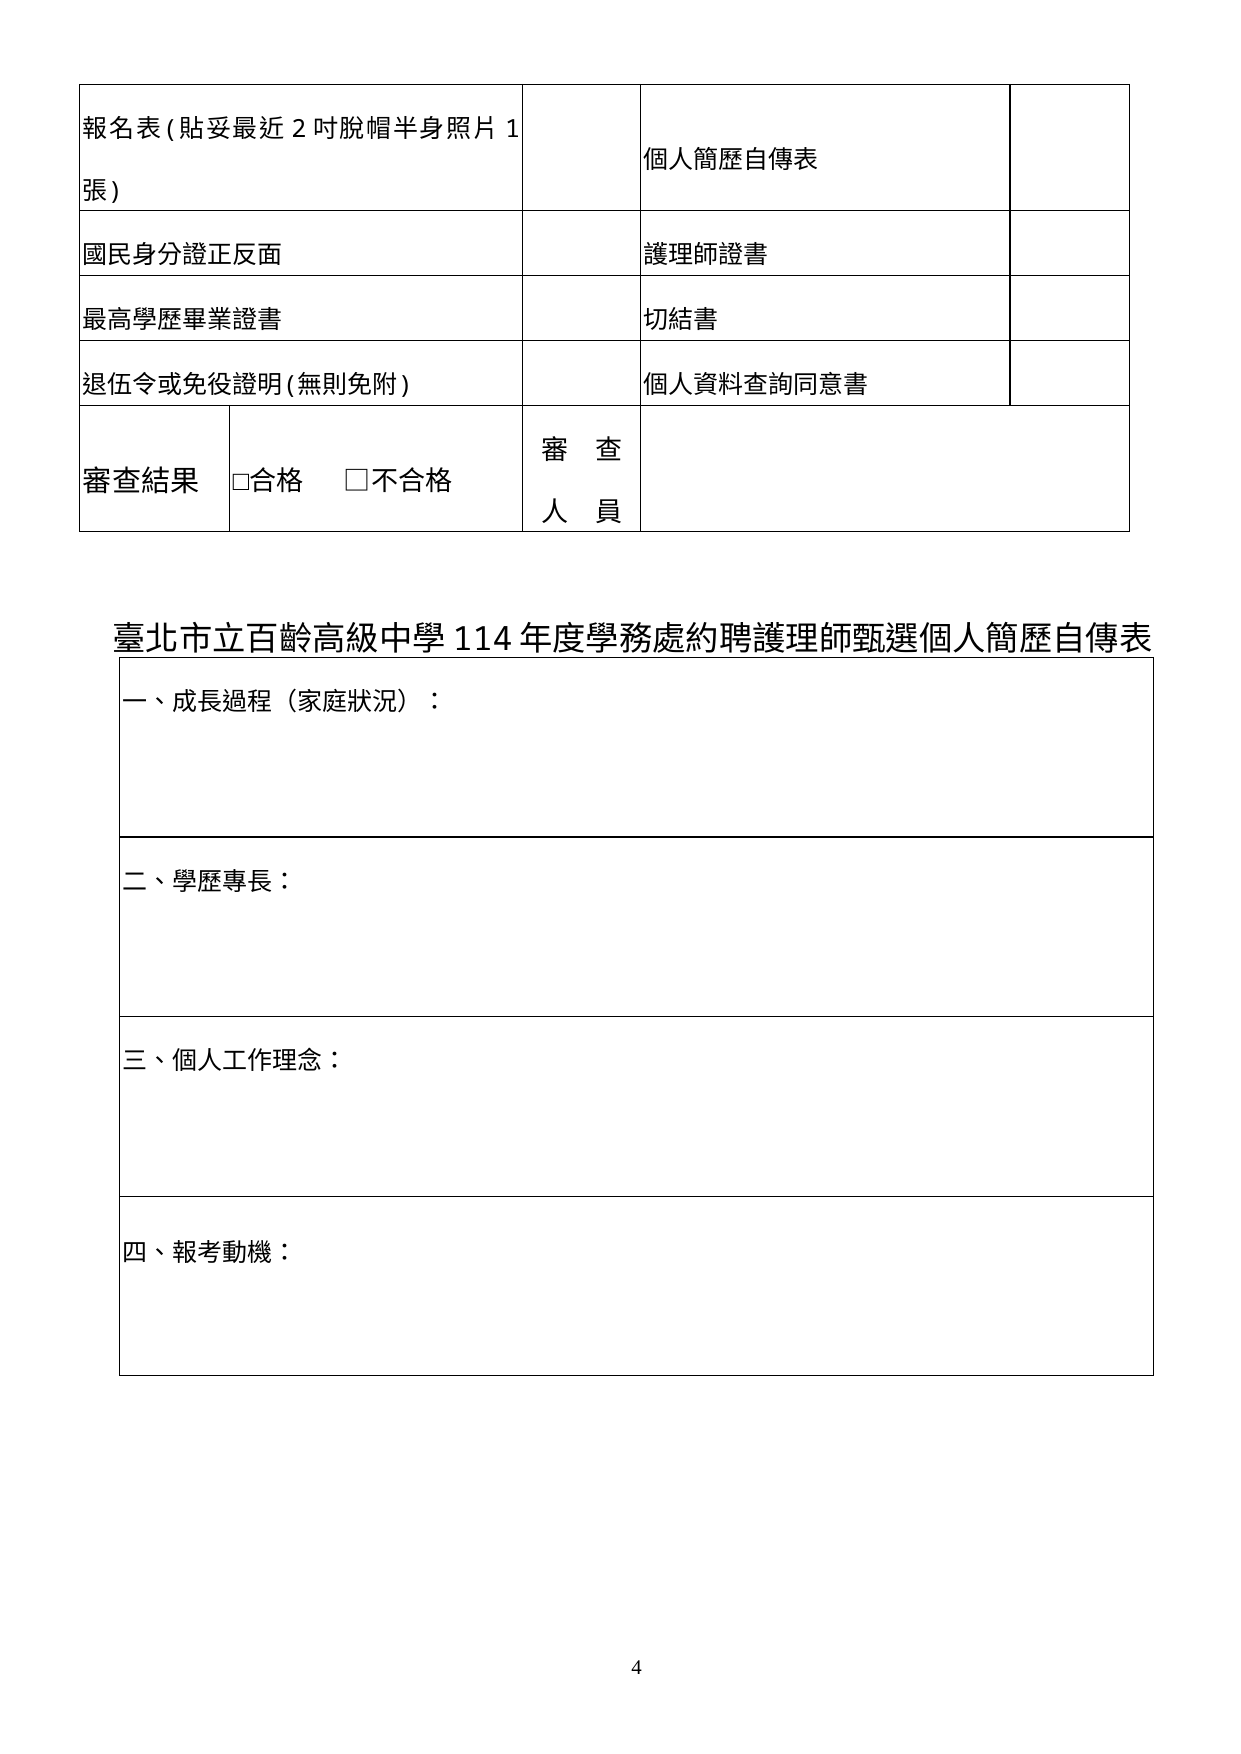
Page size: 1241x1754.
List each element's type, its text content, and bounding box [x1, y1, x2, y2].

table_cell [1011, 341, 1129, 405]
table_cell 最高學歷畢業證書 [80, 276, 522, 340]
table_cell [523, 85, 640, 210]
table_cell 審查結果 [80, 406, 229, 531]
text 臺北市立百齡高級中學114年度學務處約聘護理師甄選個人簡歷自傳表 [106, 594, 1158, 657]
table_cell 個人簡歷自傳表 [641, 85, 1009, 210]
table_cell [1011, 85, 1129, 210]
table_cell [523, 341, 640, 405]
table_cell 審 查 人 員 [523, 406, 640, 531]
table_cell [641, 406, 1129, 531]
table_cell 退伍令或免役證明(無則免附) [80, 341, 522, 405]
table_cell 三、個人工作理念： [120, 1017, 1153, 1196]
table_cell [523, 276, 640, 340]
table_cell □合格 □不合格 [230, 406, 522, 531]
table_cell 護理師證書 [641, 211, 1009, 275]
table_header 一、成長過程（家庭狀況）： [120, 658, 1153, 836]
table_cell 切結書 [641, 276, 1009, 340]
table_cell 四、報考動機： [120, 1197, 1153, 1375]
table_cell 個人資料查詢同意書 [641, 341, 1009, 405]
table_cell 報名表(貼妥最近2吋脫帽半身照片1張) [80, 85, 522, 210]
table_cell [1011, 276, 1129, 340]
table_cell 國民身分證正反面 [80, 211, 522, 275]
table_cell 二、學歷專長： [120, 838, 1153, 1016]
table_cell [523, 211, 640, 275]
table_cell [1011, 211, 1129, 275]
